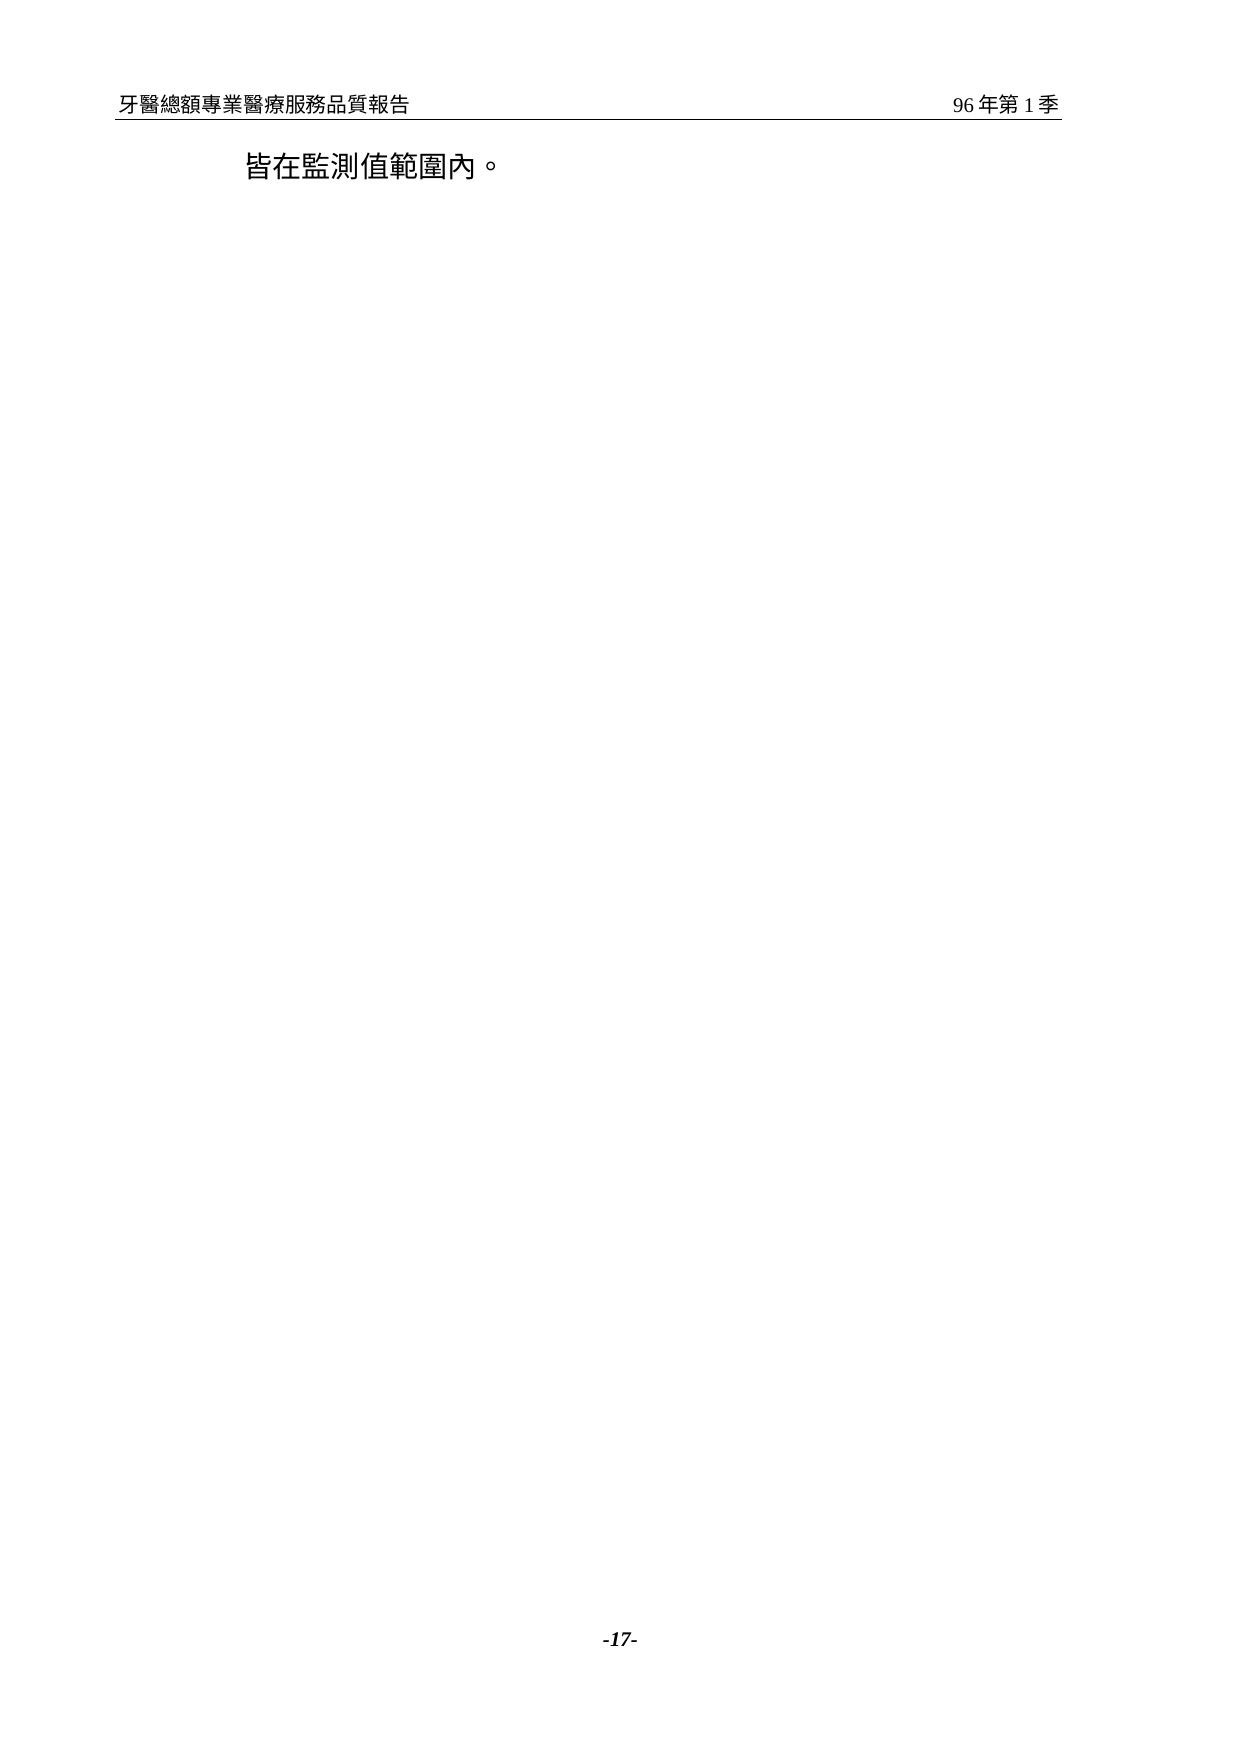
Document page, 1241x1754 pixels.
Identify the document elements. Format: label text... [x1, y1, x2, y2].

text 皆在監測值範圍內。 [243, 144, 1122, 186]
